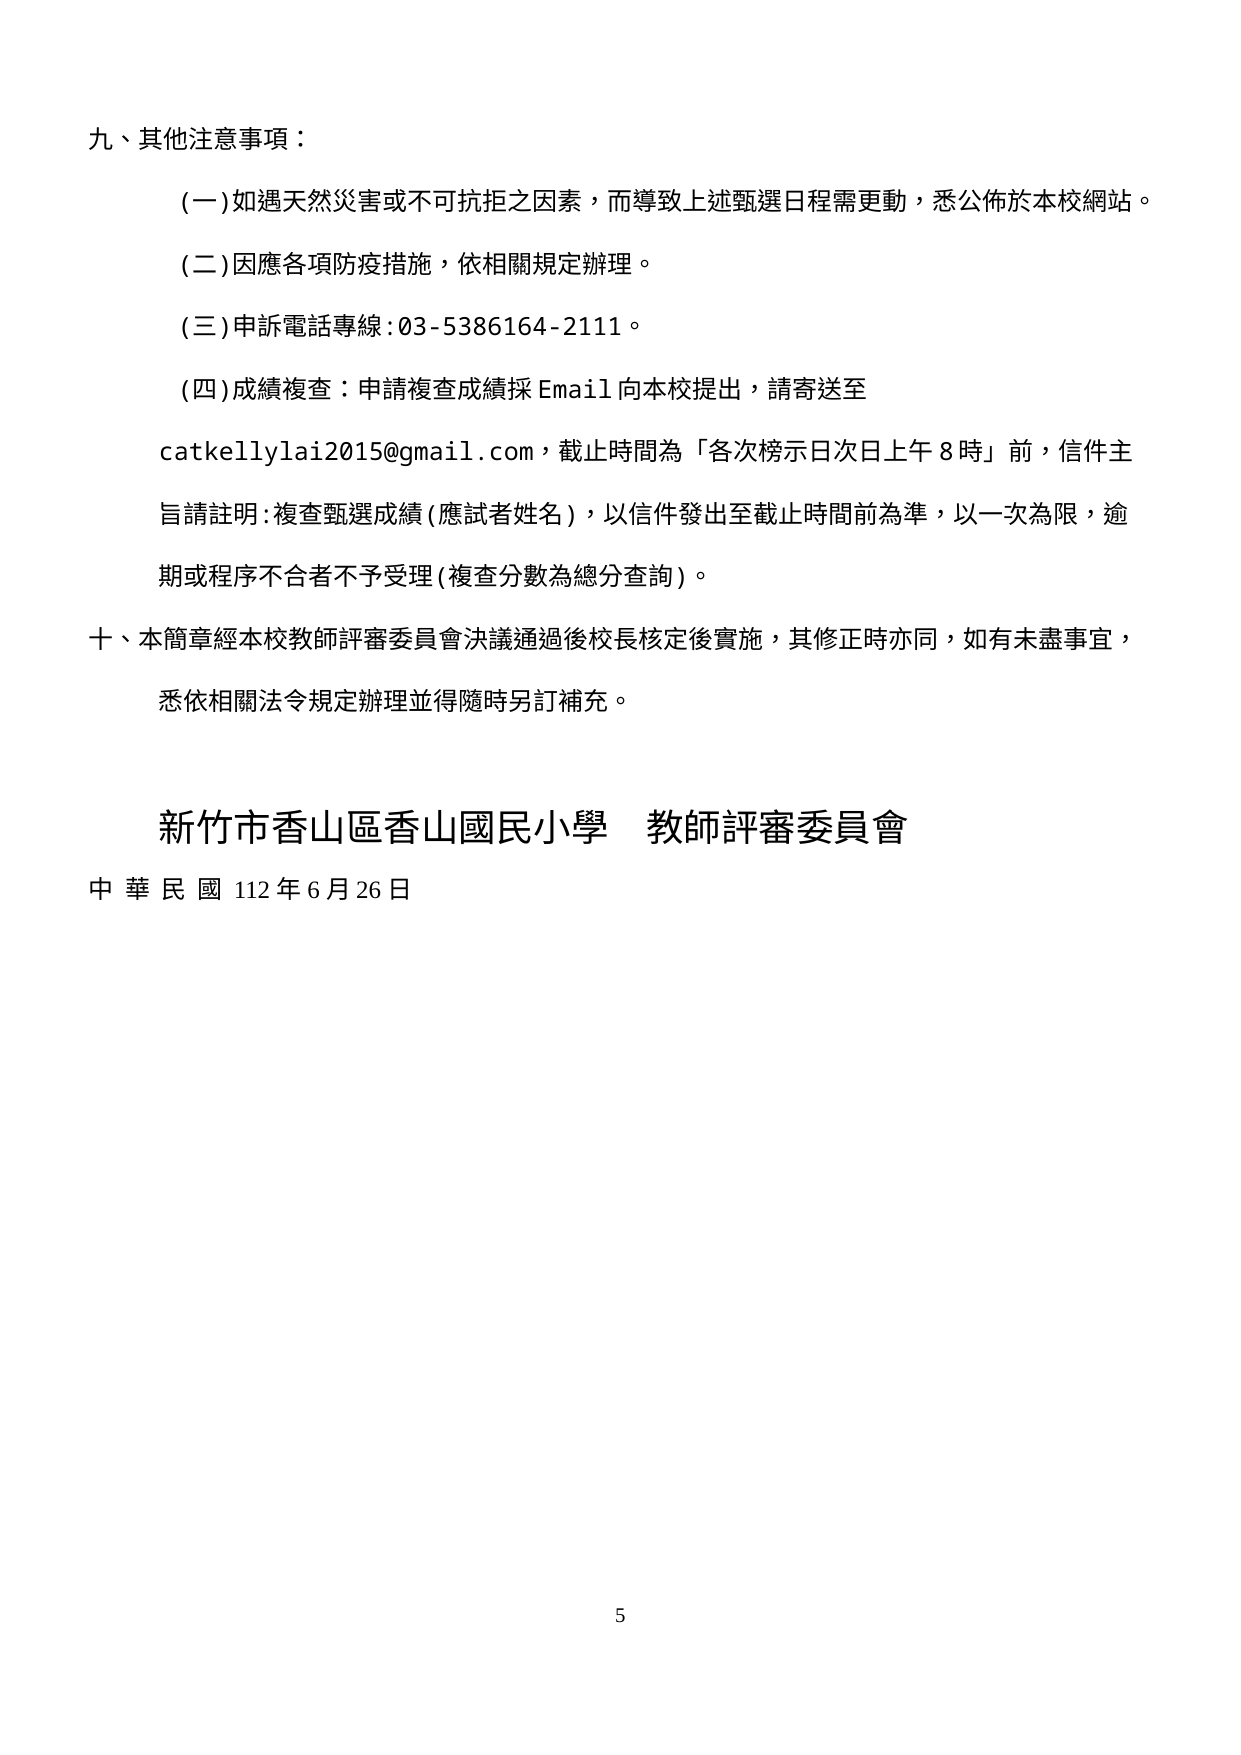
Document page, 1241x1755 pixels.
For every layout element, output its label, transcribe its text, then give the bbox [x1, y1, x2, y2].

text 新竹市香山區香山國民小學 教師評審委員會 [159, 783, 1152, 846]
text 九、其他注意事項： [89, 96, 1152, 158]
text 十、本簡章經本校教師評審委員會決議通過後校長核定後實施，其修正時亦同，如有未盡事宜，悉依相關法令規定辦理並得隨時另訂補充。 [89, 596, 1152, 721]
text (二)因應各項防疫措施，依相關規定辦理。 [159, 221, 1152, 283]
text (三)申訴電話專線:03-5386164-2111。 [159, 283, 1152, 346]
text (一)如遇天然災害或不可抗拒之因素，而導致上述甄選日程需更動，悉公佈於本校網站。 [159, 158, 1152, 221]
text (四)成績複查：申請複查成績採Email向本校提出，請寄送至catkellylai2015@gmail.com，截止時間為「各次榜示日次日上午8時」前，信件主旨請註明:複查甄選成績(應試者姓名)，以信件發出至截止時間前為準，以一次為限，逾期或程序不合者不予受理(複查分數為總分查詢)。 [159, 346, 1152, 596]
text 中 華 民 國 112 年 6 月26 日 [89, 846, 1152, 908]
